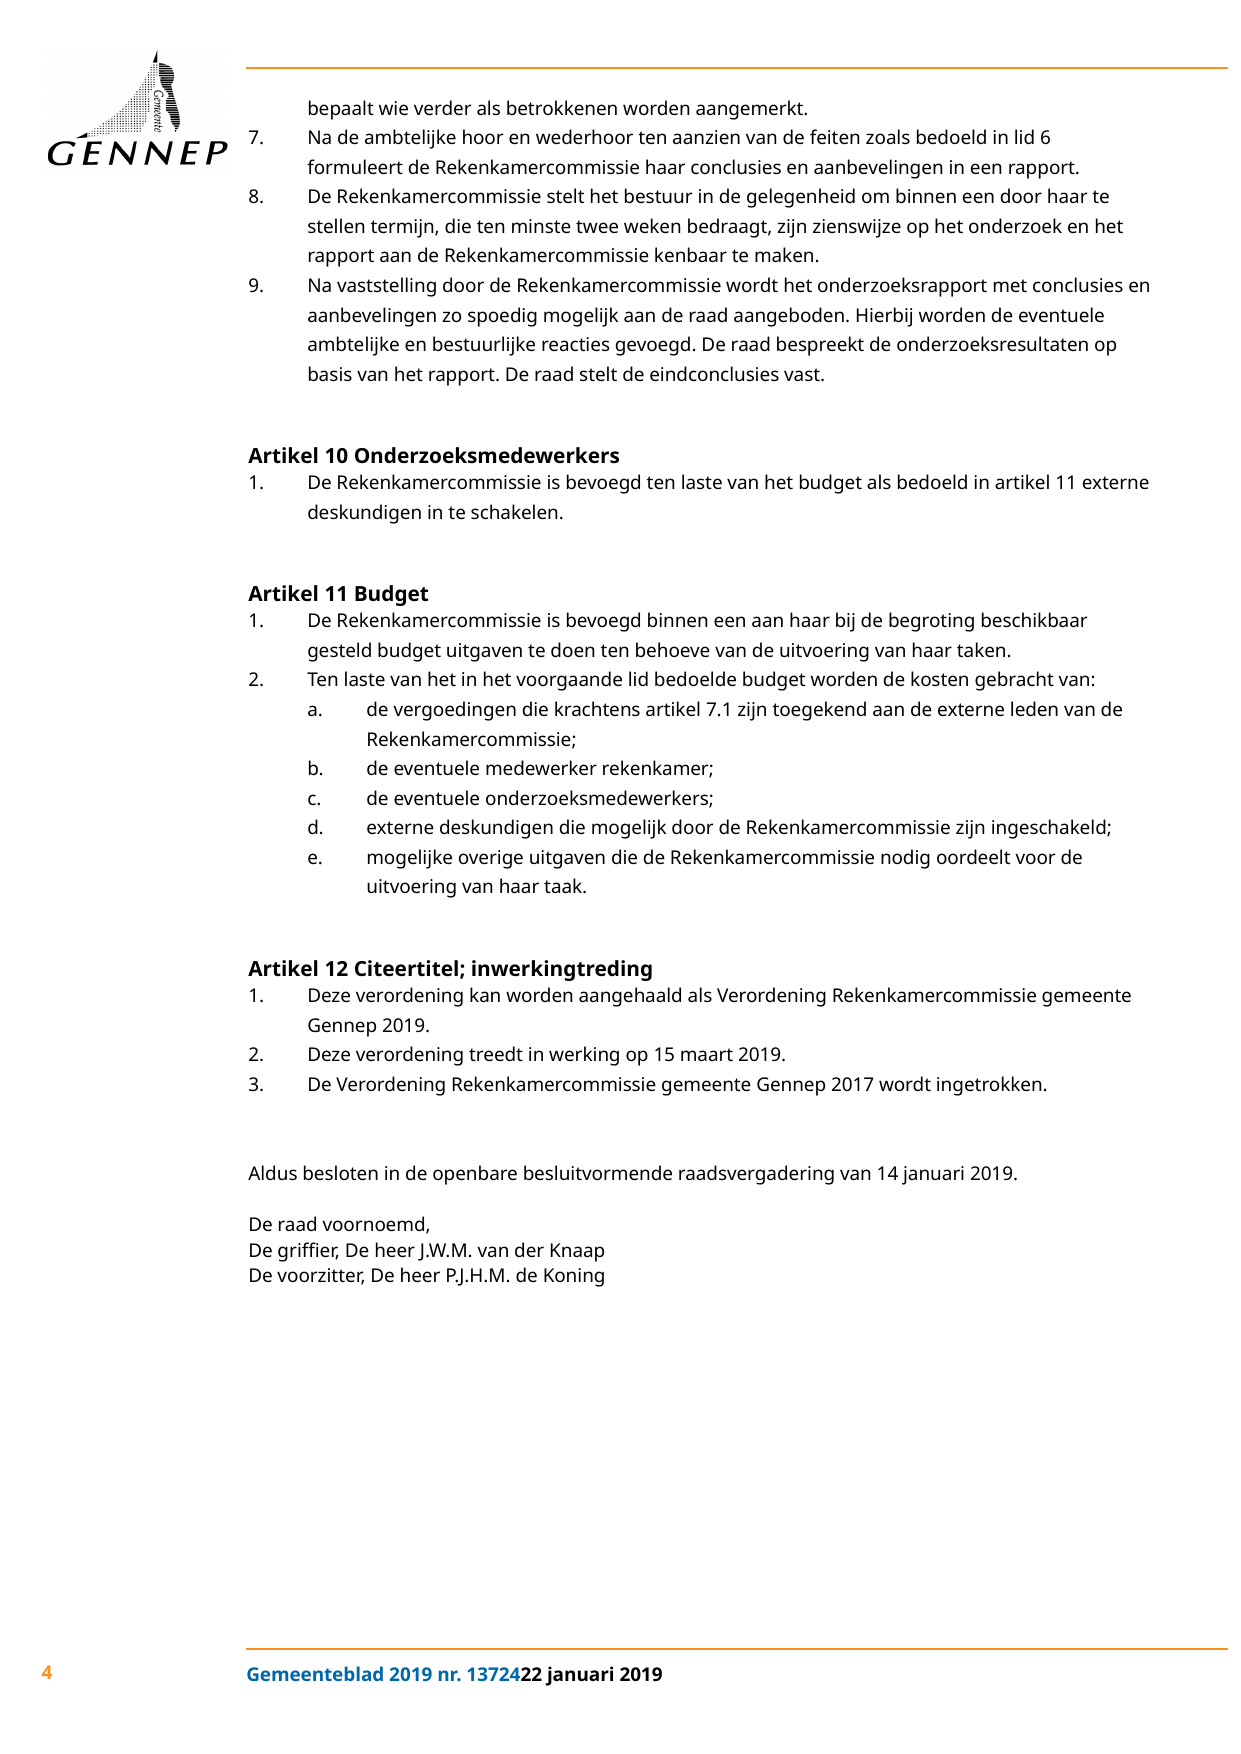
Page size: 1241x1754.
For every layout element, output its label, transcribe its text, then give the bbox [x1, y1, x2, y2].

list De Verordening Rekenkamercommissie gemeente Gennep 2017 wordt ingetrokken. [248, 1071, 1152, 1097]
list de vergoedingen die krachtens artikel 7.1 zijn toegekend aan de externe leden van de Rekenkamercommissie; [307, 696, 1152, 752]
text De raad voornoemd, [248, 1211, 1152, 1237]
list Na de ambtelijke hoor en wederhoor ten aanzien van de feiten zoals bedoeld in lid 6 formuleert de Rekenkamercommissie haar conclusies en aanbevelingen in een rapport. [248, 124, 1152, 180]
list De Rekenkamercommissie is bevoegd ten laste van het budget als bedoeld in artikel 11 externe deskundigen in te schakelen. [248, 469, 1152, 525]
list Na vaststelling door de Rekenkamercommissie wordt het onderzoeksrapport met conclusies en aanbevelingen zo spoedig mogelijk aan de raad aangeboden. Hierbij worden de eventuele ambtelijke en bestuurlijke reacties gevoegd. De raad bespreekt de onderzoeksresultaten op basis van het rapport. De raad stelt de eindconclusies vast. [248, 272, 1152, 387]
text Artikel 10 Onderzoeksmedewerkers [248, 441, 1152, 469]
list De Rekenkamercommissie stelt het bestuur in de gelegenheid om binnen een door haar te stellen termijn, die ten minste twee weken bedraagt, zijn zienswijze op het onderzoek en het rapport aan de Rekenkamercommissie kenbaar te maken. [248, 183, 1152, 268]
list Deze verordening kan worden aangehaald als Verordening Rekenkamercommissie gemeente Gennep 2019. [248, 982, 1152, 1037]
list Ten laste van het in het voorgaande lid bedoelde budget worden de kosten gebracht van: [248, 667, 1152, 692]
list Deze verordening treedt in werking op 15 maart 2019. [248, 1041, 1152, 1067]
picture [41, 47, 231, 172]
list mogelijke overige uitgaven die de Rekenkamercommissie nodig oordeelt voor de uitvoering van haar taak. [307, 844, 1152, 899]
text Artikel 11 Budget [248, 579, 1152, 607]
text Artikel 12 Citeertitel; inwerkingtreding [248, 954, 1152, 982]
list bepaalt wie verder als betrokkenen worden aangemerkt. [248, 95, 1152, 121]
text Aldus besloten in de openbare besluitvormende raadsvergadering van 14 januari 2019. [248, 1160, 1152, 1185]
list de eventuele onderzoeksmedewerkers; [307, 785, 1152, 811]
text De voorzitter, De heer P.J.H.M. de Koning [248, 1263, 1152, 1288]
list externe deskundigen die mogelijk door de Rekenkamercommissie zijn ingeschakeld; [307, 814, 1152, 840]
list de eventuele medewerker rekenkamer; [307, 755, 1152, 781]
list De Rekenkamercommissie is bevoegd binnen een aan haar bij de begroting beschikbaar gesteld budget uitgaven te doen ten behoeve van de uitvoering van haar taken. [248, 607, 1152, 663]
text De griffier, De heer J.W.M. van der Knaap [248, 1237, 1152, 1263]
